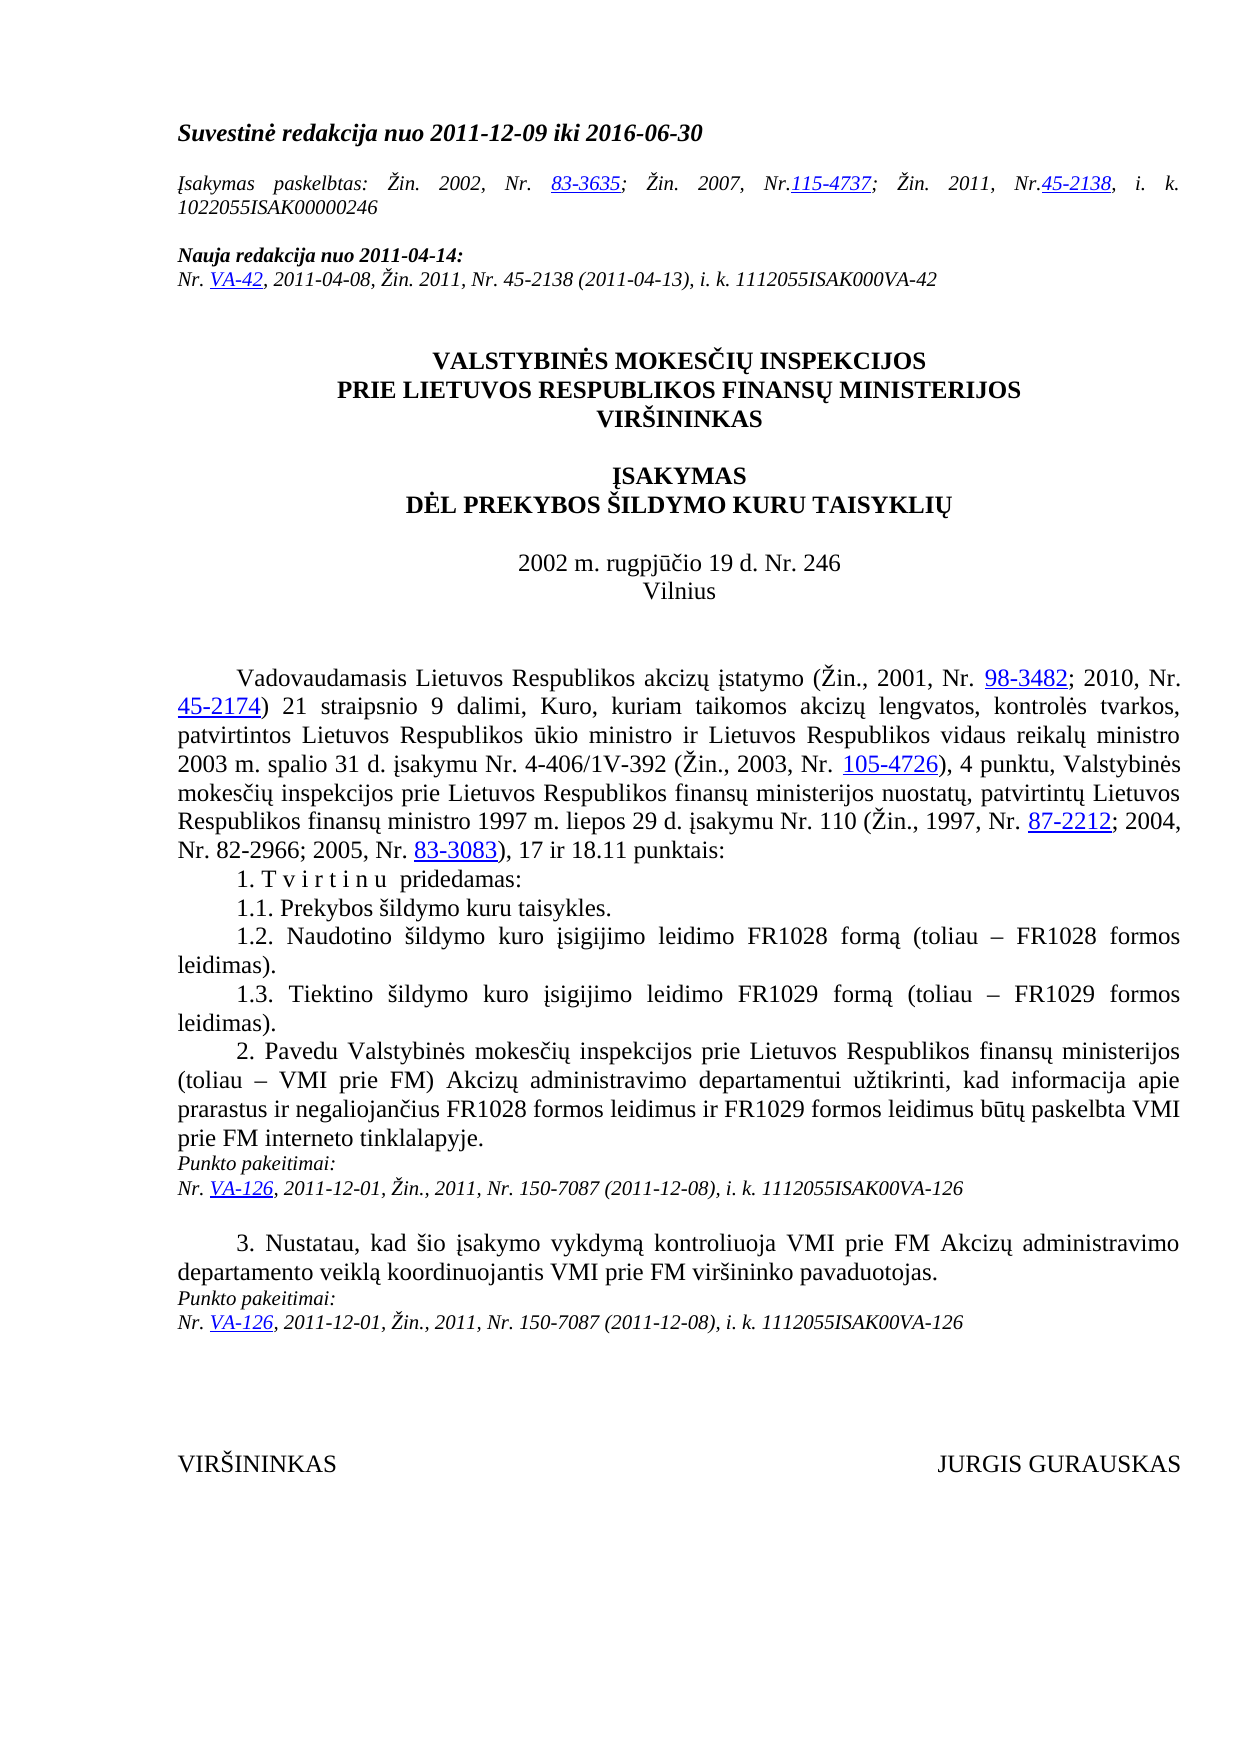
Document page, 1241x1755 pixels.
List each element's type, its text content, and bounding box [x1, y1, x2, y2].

text PRIE LIETUVOS RESPUBLIKOS FINANSŲ MINISTERIJOS [177, 375, 1181, 404]
text Nr. VA-126, 2011-12-01, Žin., 2011, Nr. 150-7087 (2011-12-08), i. k. 1112055ISAK00VA-126 [177, 1310, 1181, 1334]
text 2. Pavedu Valstybinės mokesčių inspekcijos prie Lietuvos Respublikos finansų ministerijos (toliau – VMI prie FM) Akcizų administravimo departamentui užtikrinti, kad informacija apie prarastus ir negaliojančius FR1028 formos leidimus ir FR1029 formos leidimus būtų paskelbta VMI prie FM interneto tinklalapyje. [177, 1036, 1181, 1151]
text 2002 m. rugpjūčio 19 d. Nr. 246 [177, 548, 1181, 576]
text VALSTYBINĖS MOKESČIŲ INSPEKCIJOS [177, 346, 1181, 375]
text 1. Tvirtinu pridedamas: [177, 864, 1181, 893]
text 3. Nustatau, kad šio įsakymo vykdymą kontroliuoja VMI prie FM Akcizų administravimo departamento veiklą koordinuojantis VMI prie FM viršininko pavaduotojas. [177, 1228, 1181, 1286]
text VIRŠININKAS [177, 404, 1181, 433]
text 1.1. Prekybos šildymo kuru taisykles. [177, 893, 1181, 921]
text Punkto pakeitimai: [177, 1151, 1181, 1175]
text Vilnius [177, 576, 1181, 605]
text Nauja redakcija nuo 2011-04-14: [177, 243, 1181, 267]
text 1.2. Naudotino šildymo kuro įsigijimo leidimo FR1028 formą (toliau – FR1028 formos leidimas). [177, 921, 1181, 979]
text Vadovaudamasis Lietuvos Respublikos akcizų įstatymo (Žin., 2001, Nr. 98-3482; 2010, Nr. 45-2174) 21 straipsnio 9 dalimi, Kuro, kuriam taikomos akcizų lengvatos, kontrolės tvarkos, patvirtintos Lietuvos Respublikos ūkio ministro ir Lietuvos Respublikos vidaus reikalų ministro 2003 m. spalio 31 d. įsakymu Nr. 4-406/1V-392 (Žin., 2003, Nr. 105-4726), 4 punktu, Valstybinės mokesčių inspekcijos prie Lietuvos Respublikos finansų ministerijos nuostatų, patvirtintų Lietuvos Respublikos finansų ministro 1997 m. liepos 29 d. įsakymu Nr. 110 (Žin., 1997, Nr. 87-2212; 2004, Nr. 82-2966; 2005, Nr. 83-3083), 17 ir 18.11 punktais: [177, 663, 1181, 864]
text Punkto pakeitimai: [177, 1286, 1181, 1310]
text Įsakymas paskelbtas: Žin. 2002, Nr. 83-3635; Žin. 2007, Nr.115-4737; Žin. 2011, Nr.45-2138, i. k. 1022055ISAK00000246 [177, 171, 1181, 219]
text Nr. VA-126, 2011-12-01, Žin., 2011, Nr. 150-7087 (2011-12-08), i. k. 1112055ISAK00VA-126 [177, 1175, 1181, 1199]
text Suvestinė redakcija nuo 2011-12-09 iki 2016-06-30 [177, 118, 1181, 147]
text VIRŠININKAS JURGIS GURAUSKAS [177, 1449, 1181, 1478]
text Nr. VA-42, 2011-04-08, Žin. 2011, Nr. 45-2138 (2011-04-13), i. k. 1112055ISAK000VA-42 [177, 267, 1181, 291]
text ĮSAKYMAS [177, 461, 1181, 490]
text 1.3. Tiektino šildymo kuro įsigijimo leidimo FR1029 formą (toliau – FR1029 formos leidimas). [177, 979, 1181, 1036]
text DĖL PREKYBOS ŠILDYMO KURU TAISYKLIŲ [177, 490, 1181, 519]
